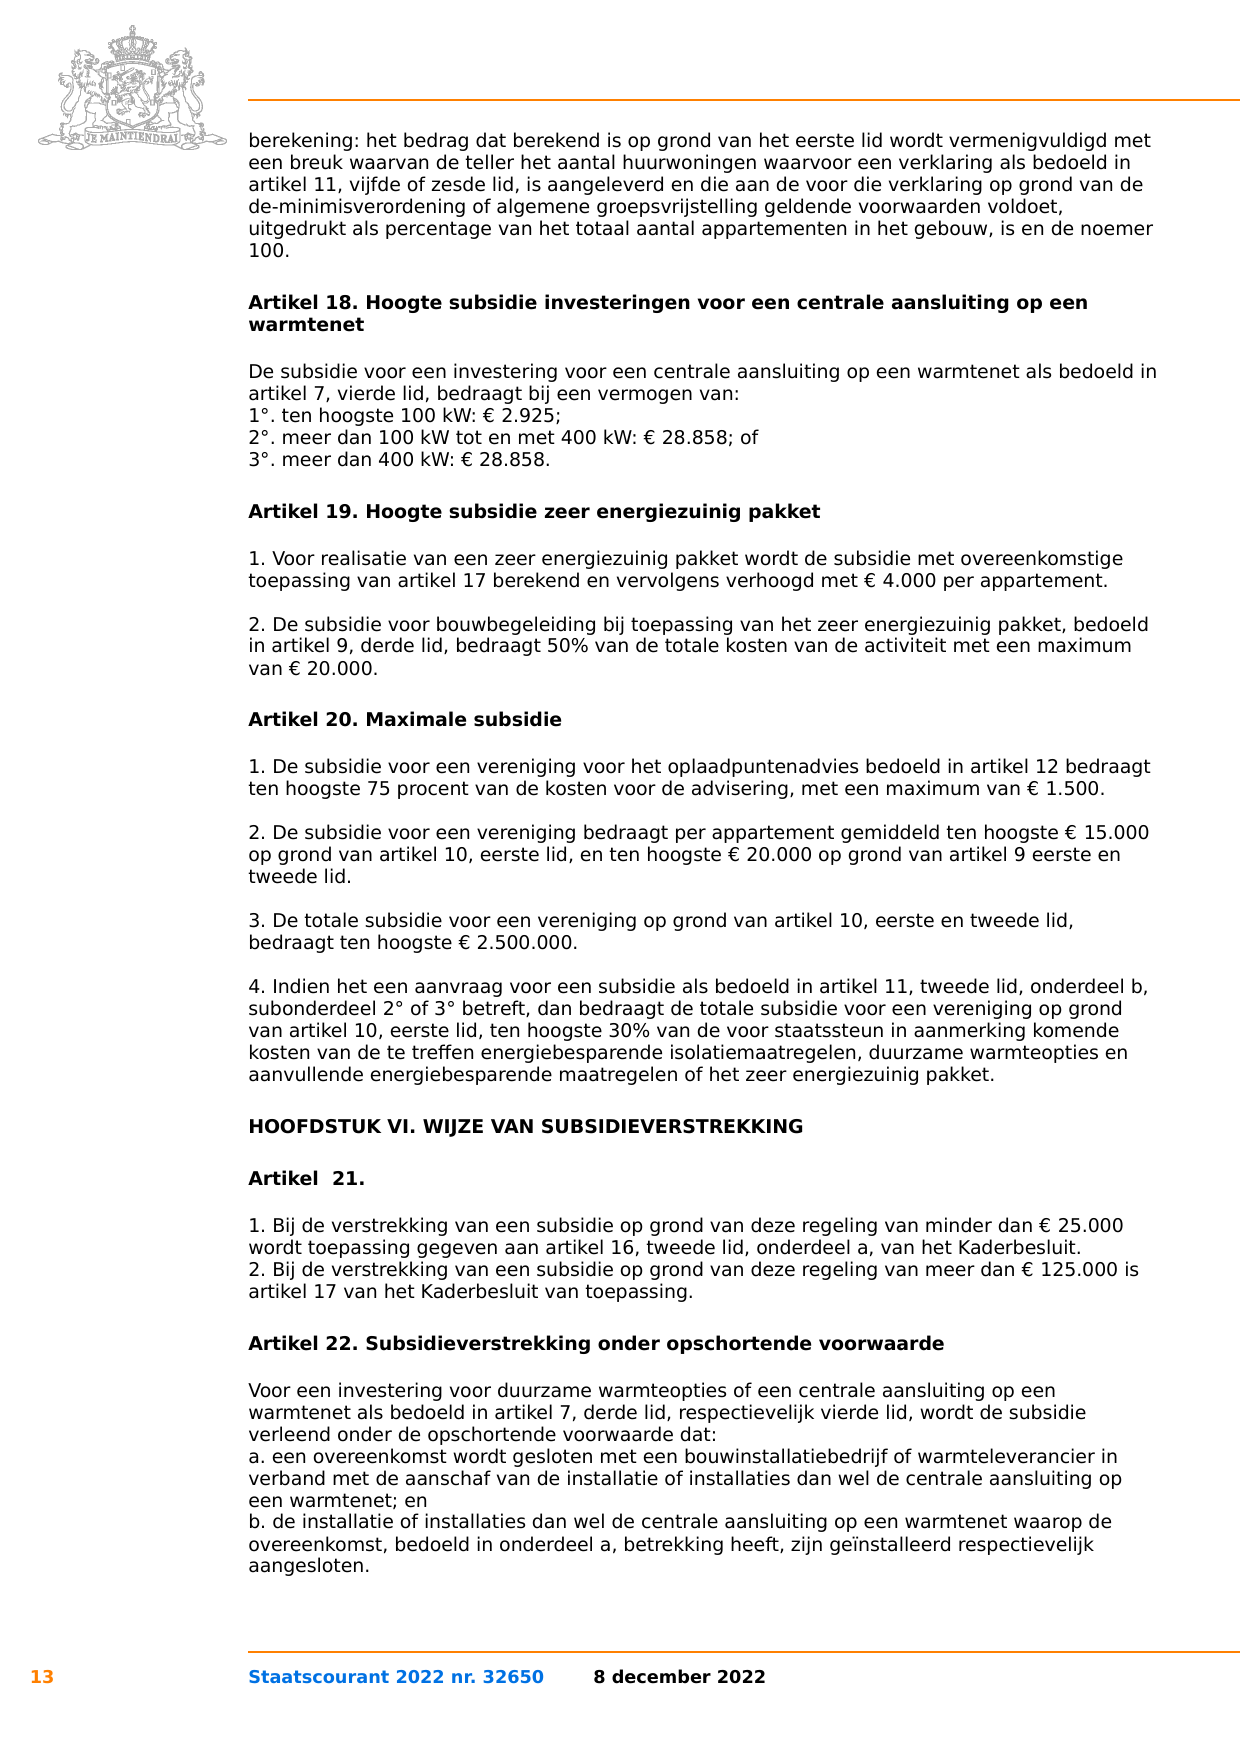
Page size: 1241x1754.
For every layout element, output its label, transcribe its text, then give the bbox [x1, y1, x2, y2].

subtitle Artikel 22. Subsidieverstrekking onder opschortende voorwaarde [248, 1333, 1163, 1354]
text 1. Voor realisatie van een zeer energiezuinig pakket wordt de subsidie met overeenkomstige toepassing van artikel 17 berekend en vervolgens verhoogd met € 4.000 per appartement. [248, 548, 1163, 592]
text 2. De subsidie voor een vereniging bedraagt per appartement gemiddeld ten hoogste € 15.000 op grond van artikel 10, eerste lid, en ten hoogste € 20.000 op grond van artikel 9 eerste en tweede lid. [248, 822, 1163, 888]
text 2. Bij de verstrekking van een subsidie op grond van deze regeling van meer dan € 125.000 is artikel 17 van het Kaderbesluit van toepassing. [248, 1259, 1163, 1303]
text 1. De subsidie voor een vereniging voor het oplaadpuntenadvies bedoeld in artikel 12 bedraagt ten hoogste 75 procent van de kosten voor de advisering, met een maximum van € 1.500. [248, 756, 1163, 800]
text 1. Bij de verstrekking van een subsidie op grond van deze regeling van minder dan € 25.000 wordt toepassing gegeven aan artikel 16, tweede lid, onderdeel a, van het Kaderbesluit. [248, 1215, 1163, 1259]
text 2°. meer dan 100 kW tot en met 400 kW: € 28.858; of [248, 427, 1163, 449]
text 1°. ten hoogste 100 kW: € 2.925; [248, 405, 1163, 427]
text b. de installatie of installaties dan wel de centrale aansluiting op een warmtenet waarop de overeenkomst, bedoeld in onderdeel a, betrekking heeft, zijn geïnstalleerd respectievelijk aangesloten. [248, 1511, 1163, 1577]
picture [38, 25, 227, 150]
subtitle Artikel 19. Hoogte subsidie zeer energiezuinig pakket [248, 501, 1163, 523]
subtitle Artikel 18. Hoogte subsidie investeringen voor een centrale aansluiting op een warmtenet [248, 292, 1163, 336]
subtitle HOOFDSTUK VI. WIJZE VAN SUBSIDIEVERSTREKKING [248, 1116, 1163, 1138]
text a. een overeenkomst wordt gesloten met een bouwinstallatiebedrijf of warmteleverancier in verband met de aanschaf van de installatie of installaties dan wel de centrale aansluiting op een warmtenet; en [248, 1446, 1163, 1511]
subtitle Artikel 21. [248, 1168, 1163, 1190]
text Voor een investering voor duurzame warmteopties of een centrale aansluiting op een warmtenet als bedoeld in artikel 7, derde lid, respectievelijk vierde lid, wordt de subsidie verleend onder de opschortende voorwaarde dat: [248, 1379, 1163, 1446]
text De subsidie voor een investering voor een centrale aansluiting op een warmtenet als bedoeld in artikel 7, vierde lid, bedraagt bij een vermogen van: [248, 361, 1163, 405]
text 3°. meer dan 400 kW: € 28.858. [248, 449, 1163, 471]
text 4. Indien het een aanvraag voor een subsidie als bedoeld in artikel 11, tweede lid, onderdeel b, subonderdeel 2° of 3° betreft, dan bedraagt de totale subsidie voor een vereniging op grond van artikel 10, eerste lid, ten hoogste 30% van de voor staatssteun in aanmerking komende kosten van de te treffen energiebesparende isolatiemaatregelen, duurzame warmteopties en aanvullende energiebesparende maatregelen of het zeer energiezuinig pakket. [248, 976, 1163, 1086]
text berekening: het bedrag dat berekend is op grond van het eerste lid wordt vermenigvuldigd met een breuk waarvan de teller het aantal huurwoningen waarvoor een verklaring als bedoeld in artikel 11, vijfde of zesde lid, is aangeleverd en die aan de voor die verklaring op grond van de de-minimisverordening of algemene groepsvrijstelling geldende voorwaarden voldoet, uitgedrukt als percentage van het totaal aantal appartementen in het gebouw, is en de noemer 100. [248, 130, 1163, 262]
text 2. De subsidie voor bouwbegeleiding bij toepassing van het zeer energiezuinig pakket, bedoeld in artikel 9, derde lid, bedraagt 50% van de totale kosten van de activiteit met een maximum van € 20.000. [248, 613, 1163, 679]
text 3. De totale subsidie voor een vereniging op grond van artikel 10, eerste en tweede lid, bedraagt ten hoogste € 2.500.000. [248, 910, 1163, 954]
subtitle Artikel 20. Maximale subsidie [248, 709, 1163, 731]
